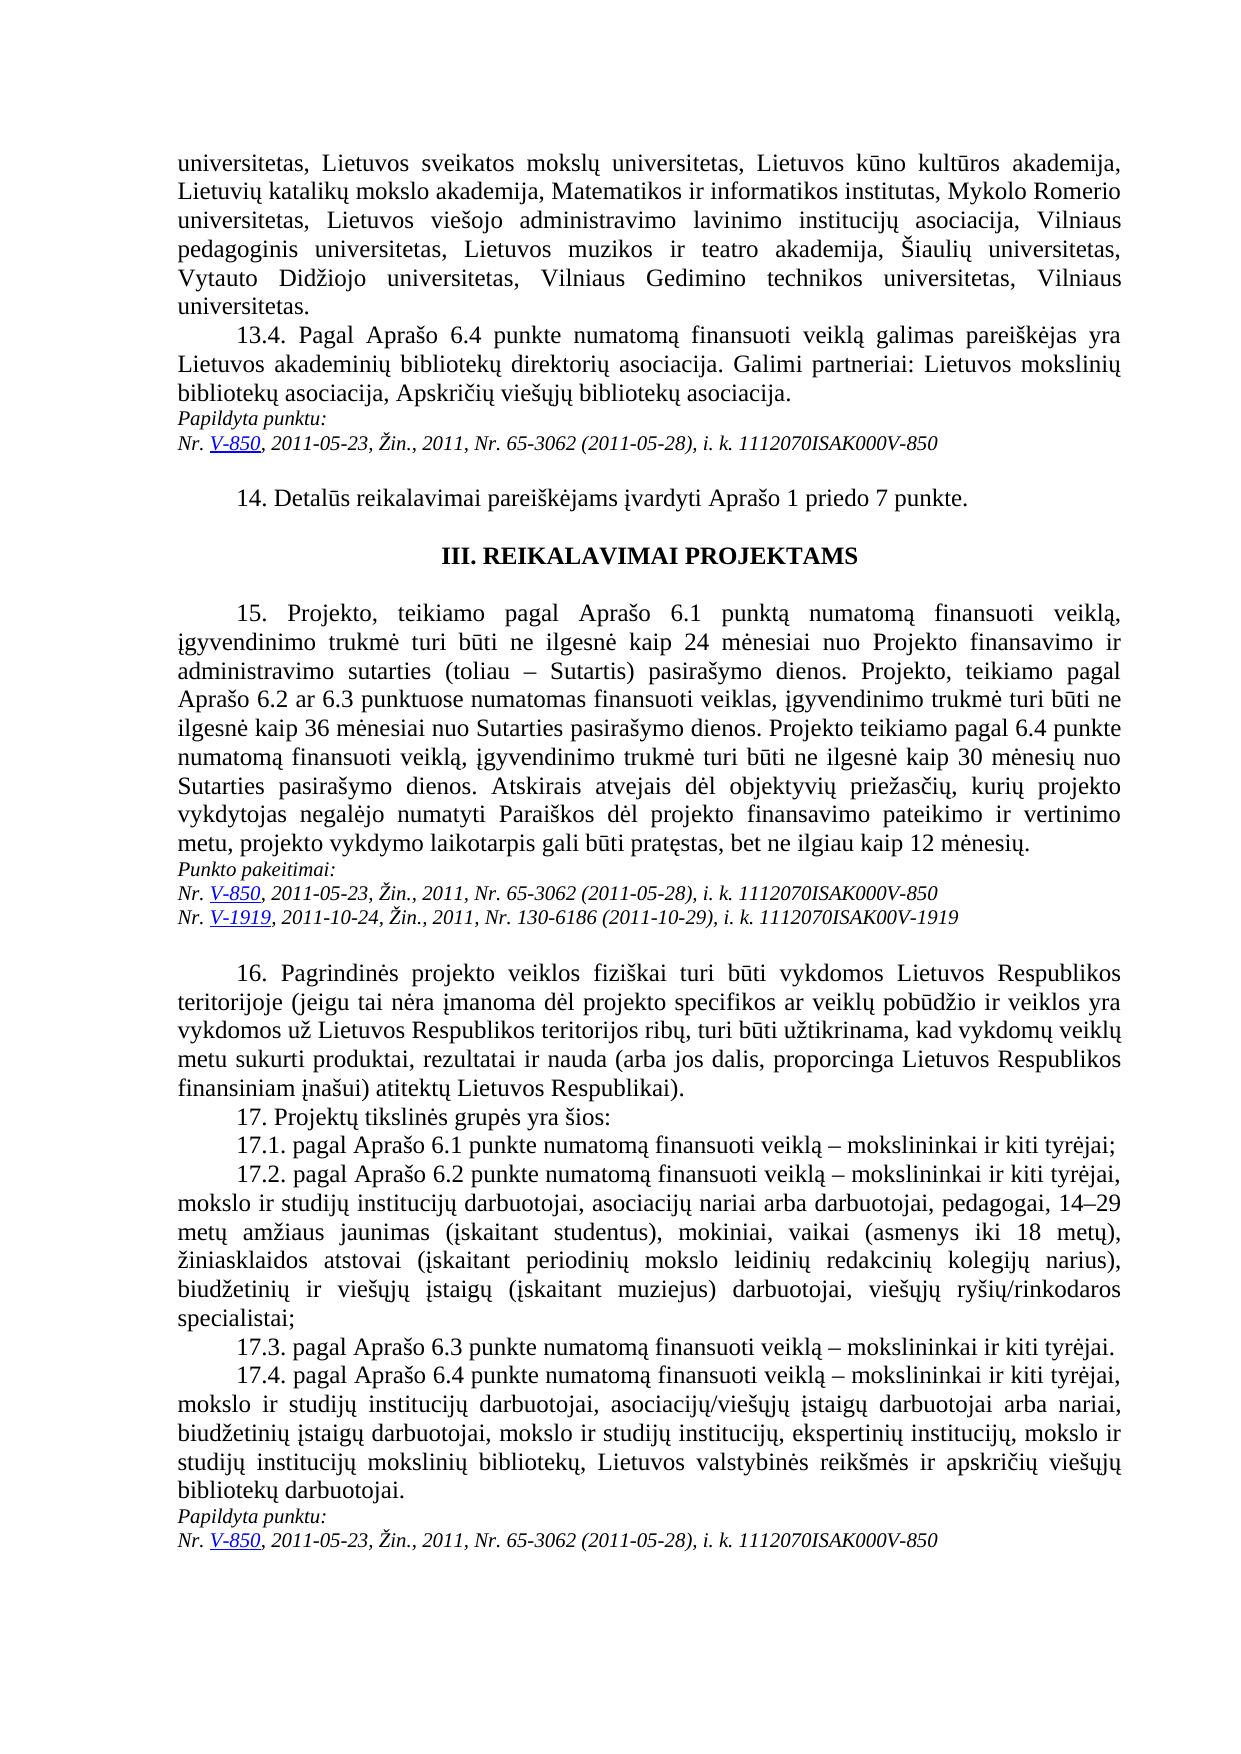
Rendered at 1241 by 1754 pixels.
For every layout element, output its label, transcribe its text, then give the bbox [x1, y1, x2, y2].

text 17.4. pagal Aprašo 6.4 punkte numatomą finansuoti veiklą – mokslininkai ir kiti tyrėjai, mokslo ir studijų institucijų darbuotojai, asociacijų/viešųjų įstaigų darbuotojai arba nariai, biudžetinių įstaigų darbuotojai, mokslo ir studijų institucijų, ekspertinių institucijų, mokslo ir studijų institucijų mokslinių bibliotekų, Lietuvos valstybinės reikšmės ir apskričių viešųjų bibliotekų darbuotojai. [177, 1360, 1122, 1504]
text 17.3. pagal Aprašo 6.3 punkte numatomą finansuoti veiklą – mokslininkai ir kiti tyrėjai. [177, 1332, 1122, 1360]
text 17.1. pagal Aprašo 6.1 punkte numatomą finansuoti veiklą – mokslininkai ir kiti tyrėjai; [177, 1130, 1122, 1159]
text 13.4. Pagal Aprašo 6.4 punkte numatomą finansuoti veiklą galimas pareiškėjas yra Lietuvos akademinių bibliotekų direktorių asociacija. Galimi partneriai: Lietuvos mokslinių bibliotekų asociacija, Apskričių viešųjų bibliotekų asociacija. [177, 320, 1122, 406]
text 14. Detalūs reikalavimai pareiškėjams įvardyti Aprašo 1 priedo 7 punkte. [177, 483, 1122, 512]
text 16. Pagrindinės projekto veiklos fiziškai turi būti vykdomos Lietuvos Respublikos teritorijoje (jeigu tai nėra įmanoma dėl projekto specifikos ar veiklų pobūdžio ir veiklos yra vykdomos už Lietuvos Respublikos teritorijos ribų, turi būti užtikrinama, kad vykdomų veiklų metu sukurti produktai, rezultatai ir nauda (arba jos dalis, proporcinga Lietuvos Respublikos finansiniam įnašui) atitektų Lietuvos Respublikai). [177, 958, 1122, 1102]
text 17.2. pagal Aprašo 6.2 punkte numatomą finansuoti veiklą – mokslininkai ir kiti tyrėjai, mokslo ir studijų institucijų darbuotojai, asociacijų nariai arba darbuotojai, pedagogai, 14–29 metų amžiaus jaunimas (įskaitant studentus), mokiniai, vaikai (asmenys iki 18 metų), žiniasklaidos atstovai (įskaitant periodinių mokslo leidinių redakcinių kolegijų narius), biudžetinių ir viešųjų įstaigų (įskaitant muziejus) darbuotojai, viešųjų ryšių/rinkodaros specialistai; [177, 1159, 1122, 1332]
text 17. Projektų tikslinės grupės yra šios: [177, 1102, 1122, 1130]
text Papildyta punktu: [177, 1504, 1122, 1528]
text universitetas, Lietuvos sveikatos mokslų universitetas, Lietuvos kūno kultūros akademija, Lietuvių katalikų mokslo akademija, Matematikos ir informatikos institutas, Mykolo Romerio universitetas, Lietuvos viešojo administravimo lavinimo institucijų asociacija, Vilniaus pedagoginis universitetas, Lietuvos muzikos ir teatro akademija, Šiaulių universitetas, Vytauto Didžiojo universitetas, Vilniaus Gedimino technikos universitetas, Vilniaus universitetas. [177, 148, 1122, 320]
text Nr. V-850, 2011-05-23, Žin., 2011, Nr. 65-3062 (2011-05-28), i. k. 1112070ISAK000V-850 [177, 1528, 1122, 1552]
text Nr. V-850, 2011-05-23, Žin., 2011, Nr. 65-3062 (2011-05-28), i. k. 1112070ISAK000V-850 [177, 881, 1122, 905]
text Punkto pakeitimai: [177, 857, 1122, 881]
text Nr. V-850, 2011-05-23, Žin., 2011, Nr. 65-3062 (2011-05-28), i. k. 1112070ISAK000V-850 [177, 430, 1122, 454]
text Nr. V-1919, 2011-10-24, Žin., 2011, Nr. 130-6186 (2011-10-29), i. k. 1112070ISAK00V-1919 [177, 905, 1122, 929]
text 15. Projekto, teikiamo pagal Aprašo 6.1 punktą numatomą finansuoti veiklą, įgyvendinimo trukmė turi būti ne ilgesnė kaip 24 mėnesiai nuo Projekto finansavimo ir administravimo sutarties (toliau – Sutartis) pasirašymo dienos. Projekto, teikiamo pagal Aprašo 6.2 ar 6.3 punktuose numatomas finansuoti veiklas, įgyvendinimo trukmė turi būti ne ilgesnė kaip 36 mėnesiai nuo Sutarties pasirašymo dienos. Projekto teikiamo pagal 6.4 punkte numatomą finansuoti veiklą, įgyvendinimo trukmė turi būti ne ilgesnė kaip 30 mėnesių nuo Sutarties pasirašymo dienos. Atskirais atvejais dėl objektyvių priežasčių, kurių projekto vykdytojas negalėjo numatyti Paraiškos dėl projekto finansavimo pateikimo ir vertinimo metu, projekto vykdymo laikotarpis gali būti pratęstas, bet ne ilgiau kaip 12 mėnesių. [177, 598, 1122, 857]
text Papildyta punktu: [177, 406, 1122, 430]
text III. Reikalavimai projektams [177, 541, 1122, 569]
